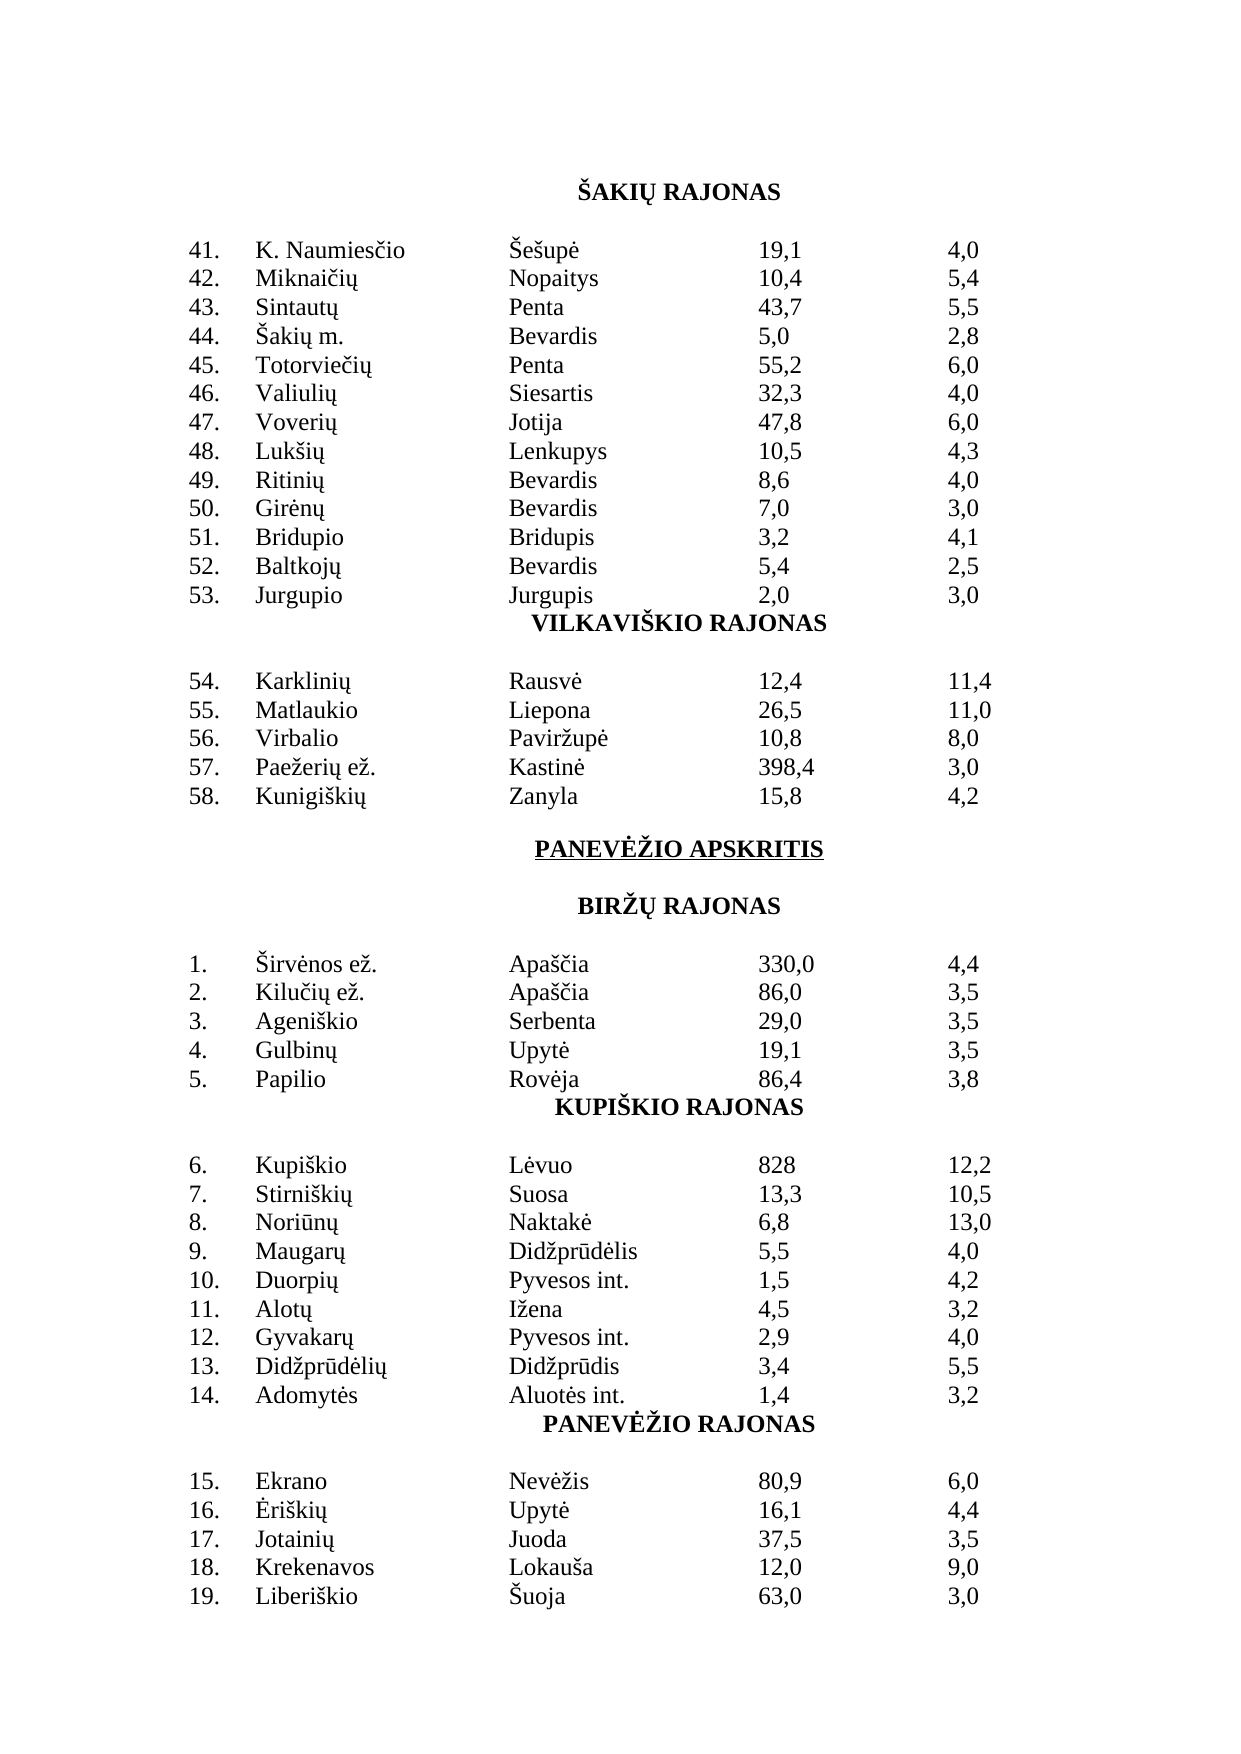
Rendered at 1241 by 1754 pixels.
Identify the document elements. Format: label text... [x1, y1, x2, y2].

table_cell 17. [177, 1524, 244, 1552]
table_cell Jotija [497, 407, 747, 436]
table_cell ŠAKIŲ RAJONAS [177, 177, 1181, 235]
table_cell Apaščia [497, 978, 747, 1006]
table_cell 4,4 [936, 949, 1181, 977]
table_cell K. Naumiesčio [244, 235, 497, 263]
table_cell Miknaičių [244, 264, 497, 292]
table_cell 3,5 [936, 978, 1181, 1006]
table_cell Girėnų [244, 494, 497, 522]
table_cell 48. [177, 436, 244, 465]
table_cell Krekenavos [244, 1553, 497, 1581]
table_cell [177, 810, 244, 834]
table_cell 3,0 [936, 580, 1181, 608]
table_cell 10,4 [747, 264, 936, 292]
table_cell 80,9 [747, 1466, 936, 1495]
table_cell Voverių [244, 407, 497, 436]
table_cell Aluotės int. [497, 1380, 747, 1409]
table_cell Ageniškio [244, 1006, 497, 1035]
table_cell Bevardis [497, 551, 747, 580]
table_cell 58. [177, 781, 244, 810]
table_cell 330,0 [747, 949, 936, 977]
table_cell 4,2 [936, 781, 1181, 810]
table_cell 9. [177, 1236, 244, 1265]
table_cell Valiulių [244, 379, 497, 407]
table_cell Virbalio [244, 724, 497, 752]
table_cell 4,4 [936, 1495, 1181, 1524]
table_cell Papilio [244, 1064, 497, 1092]
table_cell 47,8 [747, 407, 936, 436]
table_cell Baltkojų [244, 551, 497, 580]
table_cell 4,3 [936, 436, 1181, 465]
table_cell 1. [177, 949, 244, 977]
table_cell 4,1 [936, 522, 1181, 551]
table_cell 43,7 [747, 292, 936, 321]
table_cell 3,2 [936, 1380, 1181, 1409]
table_cell 18. [177, 1553, 244, 1581]
table_cell KUPIŠKIO RAJONAS [177, 1093, 1181, 1150]
table_cell Alotų [244, 1294, 497, 1322]
table_cell 828 [747, 1150, 936, 1179]
table_cell 26,5 [747, 695, 936, 723]
table_cell 29,0 [747, 1006, 936, 1035]
table_cell 4,0 [936, 465, 1181, 493]
table_cell 7,0 [747, 494, 936, 522]
table_cell Didžprūdis [497, 1351, 747, 1380]
table_cell 5. [177, 1064, 244, 1092]
table_cell Širvėnos ež. [244, 949, 497, 977]
table_cell [244, 810, 497, 834]
table_cell Jurgupio [244, 580, 497, 608]
table_cell Sintautų [244, 292, 497, 321]
table_cell 56. [177, 724, 244, 752]
table_cell 86,0 [747, 978, 936, 1006]
table_cell 47. [177, 407, 244, 436]
table_cell 11. [177, 1294, 244, 1322]
table_cell [497, 810, 747, 834]
table_cell 7. [177, 1179, 244, 1207]
table_cell [747, 810, 936, 834]
table_cell 12,0 [747, 1553, 936, 1581]
table_cell VILKAVIŠKIO RAJONAS [177, 609, 1181, 666]
table_cell Šakių m. [244, 321, 497, 350]
table_cell 37,5 [747, 1524, 936, 1552]
table_cell 4,0 [936, 379, 1181, 407]
table_cell Apaščia [497, 949, 747, 977]
table_cell 4,2 [936, 1265, 1181, 1294]
table_cell 13,0 [936, 1208, 1181, 1236]
table_cell 4. [177, 1035, 244, 1064]
table_cell Noriūnų [244, 1208, 497, 1236]
table_cell Nopaitys [497, 264, 747, 292]
table_cell 43. [177, 292, 244, 321]
table_cell BIRŽŲ RAJONAS [177, 891, 1181, 949]
table_cell 32,3 [747, 379, 936, 407]
table_cell PANEVĖŽIO RAJONAS [177, 1409, 1181, 1466]
table_cell Penta [497, 292, 747, 321]
table_cell Maugarų [244, 1236, 497, 1265]
table_cell 12,2 [936, 1150, 1181, 1179]
table_cell 1,4 [747, 1380, 936, 1409]
table_cell Kunigiškių [244, 781, 497, 810]
table_cell 11,4 [936, 666, 1181, 695]
table_cell Totorviečių [244, 350, 497, 378]
table_cell 13. [177, 1351, 244, 1380]
table_cell 8,0 [936, 724, 1181, 752]
table_cell 13,3 [747, 1179, 936, 1207]
table_cell Pyvesos int. [497, 1323, 747, 1351]
table_cell 12. [177, 1323, 244, 1351]
table_cell Siesartis [497, 379, 747, 407]
table_cell Rausvė [497, 666, 747, 695]
table_cell 45. [177, 350, 244, 378]
table_cell 3,4 [747, 1351, 936, 1380]
table_cell 5,5 [936, 1351, 1181, 1380]
table_cell 3,2 [936, 1294, 1181, 1322]
table_cell Didžprūdėlis [497, 1236, 747, 1265]
table_cell 4,0 [936, 1236, 1181, 1265]
table_cell Stirniškių [244, 1179, 497, 1207]
table_cell PANEVĖŽIO APSKRITIS [177, 834, 1181, 891]
table_cell Karklinių [244, 666, 497, 695]
table_cell 2,5 [936, 551, 1181, 580]
table_cell Lukšių [244, 436, 497, 465]
table_cell 11,0 [936, 695, 1181, 723]
table_cell 3,2 [747, 522, 936, 551]
table_cell Liberiškio [244, 1581, 497, 1610]
table_cell Kastinė [497, 752, 747, 781]
table_cell 5,4 [747, 551, 936, 580]
table_cell 398,4 [747, 752, 936, 781]
table_cell 15. [177, 1466, 244, 1495]
table_cell Adomytės [244, 1380, 497, 1409]
table_cell Ekrano [244, 1466, 497, 1495]
table_cell Serbenta [497, 1006, 747, 1035]
table_cell Upytė [497, 1495, 747, 1524]
table_cell 42. [177, 264, 244, 292]
table_cell 10,5 [747, 436, 936, 465]
table_cell 14. [177, 1380, 244, 1409]
table_cell Lėvuo [497, 1150, 747, 1179]
table_cell 50. [177, 494, 244, 522]
table_cell 6,8 [747, 1208, 936, 1236]
table_cell 6,0 [936, 407, 1181, 436]
table_cell 10,5 [936, 1179, 1181, 1207]
table_cell Juoda [497, 1524, 747, 1552]
table_cell Bevardis [497, 494, 747, 522]
table_cell [936, 810, 1181, 834]
table_cell 49. [177, 465, 244, 493]
table_cell Bevardis [497, 465, 747, 493]
table_cell 8,6 [747, 465, 936, 493]
table_cell 9,0 [936, 1553, 1181, 1581]
table_cell Jurgupis [497, 580, 747, 608]
table_cell 3,5 [936, 1006, 1181, 1035]
table_cell Upytė [497, 1035, 747, 1064]
table_cell 10,8 [747, 724, 936, 752]
table_cell 12,4 [747, 666, 936, 695]
table_cell 46. [177, 379, 244, 407]
table_cell 44. [177, 321, 244, 350]
table_cell 2. [177, 978, 244, 1006]
table_cell Ritinių [244, 465, 497, 493]
table_cell Matlaukio [244, 695, 497, 723]
table_cell 16,1 [747, 1495, 936, 1524]
table_cell 57. [177, 752, 244, 781]
table_cell Zanyla [497, 781, 747, 810]
table_cell Jotainių [244, 1524, 497, 1552]
table_cell 4,0 [936, 1323, 1181, 1351]
table_cell Pyvesos int. [497, 1265, 747, 1294]
table_cell 4,5 [747, 1294, 936, 1322]
table_cell 53. [177, 580, 244, 608]
table_cell 3,0 [936, 1581, 1181, 1610]
table_cell 51. [177, 522, 244, 551]
table_cell Lokauša [497, 1553, 747, 1581]
table_cell 2,8 [936, 321, 1181, 350]
table_cell 63,0 [747, 1581, 936, 1610]
table_cell 2,9 [747, 1323, 936, 1351]
table_cell 3,5 [936, 1035, 1181, 1064]
table_cell Šuoja [497, 1581, 747, 1610]
table_cell 3,0 [936, 752, 1181, 781]
table_cell 54. [177, 666, 244, 695]
table_cell 5,5 [936, 292, 1181, 321]
table_cell Gyvakarų [244, 1323, 497, 1351]
table_cell Ižena [497, 1294, 747, 1322]
table_cell Duorpių [244, 1265, 497, 1294]
table_cell 10. [177, 1265, 244, 1294]
table_cell Bridupis [497, 522, 747, 551]
table_cell 15,8 [747, 781, 936, 810]
table_cell 16. [177, 1495, 244, 1524]
table_cell 86,4 [747, 1064, 936, 1092]
table_cell Kupiškio [244, 1150, 497, 1179]
table_cell 19,1 [747, 1035, 936, 1064]
table_cell Nevėžis [497, 1466, 747, 1495]
table_cell 55,2 [747, 350, 936, 378]
table_cell 6. [177, 1150, 244, 1179]
table_cell 3,8 [936, 1064, 1181, 1092]
table_cell 19. [177, 1581, 244, 1610]
table_cell 41. [177, 235, 244, 263]
table_cell 3,0 [936, 494, 1181, 522]
table_cell Bridupio [244, 522, 497, 551]
table_cell 1,5 [747, 1265, 936, 1294]
table_cell 6,0 [936, 350, 1181, 378]
table_cell Ėriškių [244, 1495, 497, 1524]
table_cell 3,5 [936, 1524, 1181, 1552]
table_cell Bevardis [497, 321, 747, 350]
table_cell Paežerių ež. [244, 752, 497, 781]
table_cell 2,0 [747, 580, 936, 608]
table_cell Šešupė [497, 235, 747, 263]
table_cell 5,5 [747, 1236, 936, 1265]
table_cell 6,0 [936, 1466, 1181, 1495]
table_cell Lenkupys [497, 436, 747, 465]
table_cell 3. [177, 1006, 244, 1035]
table_cell 55. [177, 695, 244, 723]
table_cell 19,1 [747, 235, 936, 263]
table_cell Didžprūdėlių [244, 1351, 497, 1380]
table_cell 52. [177, 551, 244, 580]
table_cell Paviržupė [497, 724, 747, 752]
table_cell 5,0 [747, 321, 936, 350]
table_cell Gulbinų [244, 1035, 497, 1064]
table_cell Suosa [497, 1179, 747, 1207]
table_cell Rovėja [497, 1064, 747, 1092]
table_cell Naktakė [497, 1208, 747, 1236]
table_cell 4,0 [936, 235, 1181, 263]
table_cell Penta [497, 350, 747, 378]
table_cell 8. [177, 1208, 244, 1236]
table_cell Kilučių ež. [244, 978, 497, 1006]
table_cell Liepona [497, 695, 747, 723]
table_cell 5,4 [936, 264, 1181, 292]
